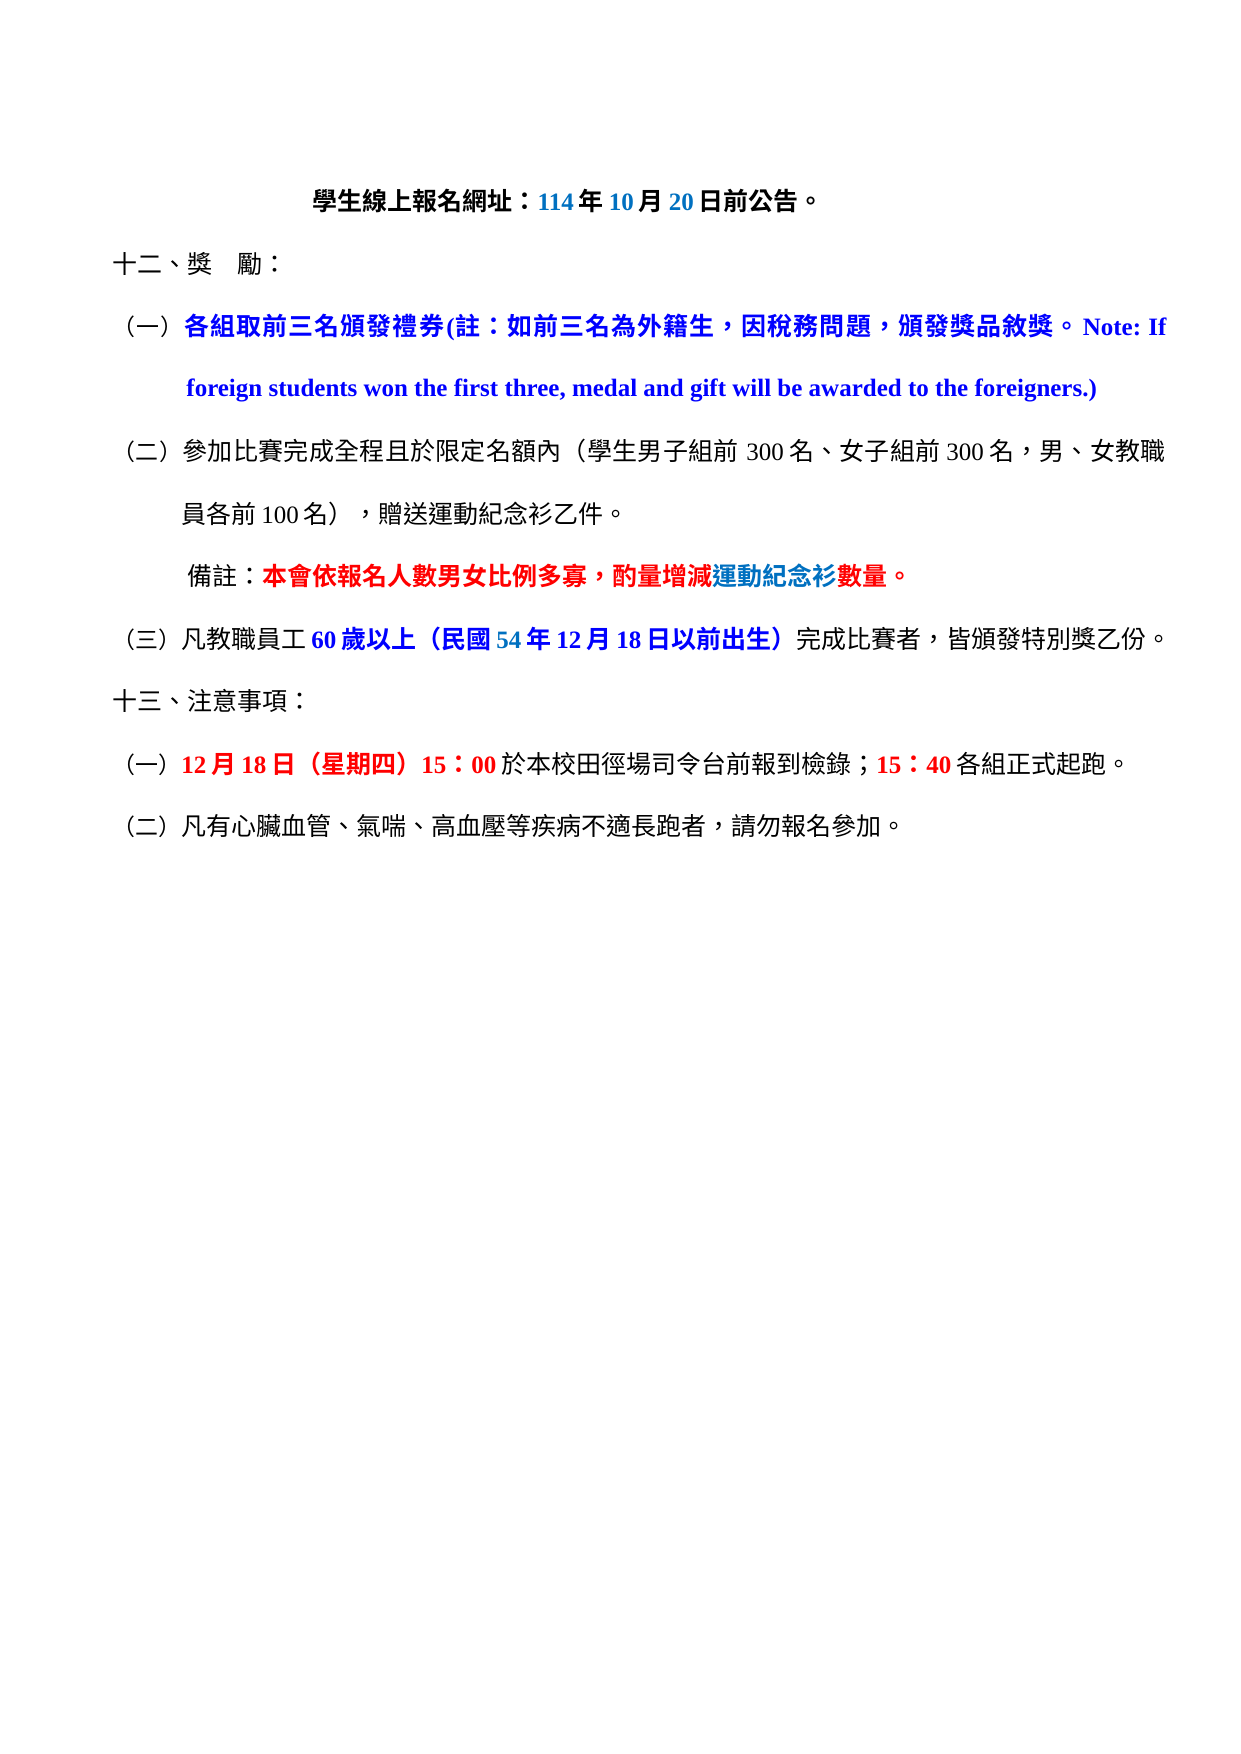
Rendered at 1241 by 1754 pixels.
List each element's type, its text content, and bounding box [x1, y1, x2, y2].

text （一）各組取前三名頒發禮券(註：如前三名為外籍生，因稅務問題，頒發獎品敘獎。Note: If foreign students won the first three, medal and gift will be awarded to the foreigners.) [112, 283, 1167, 408]
text 備註：本會依報名人數男女比例多寡，酌量增減運動紀念衫數量。 [187, 533, 1167, 596]
text 十二、獎 勵： [112, 221, 1167, 283]
text 十三、注意事項： [112, 658, 1167, 721]
text 學生線上報名網址：114年10月20日前公告。 [312, 158, 1167, 221]
text （二）參加比賽完成全程且於限定名額內（學生男子組前300名、女子組前300名，男、女教職員各前100名），贈送運動紀念衫乙件。 [112, 408, 1167, 533]
text （一）12月18日（星期四）15：00於本校田徑場司令台前報到檢錄；15：40各組正式起跑。 [112, 721, 1167, 783]
text （二）凡有心臟血管、氣喘、高血壓等疾病不適長跑者，請勿報名參加。 [112, 783, 1167, 846]
text （三）凡教職員工60歲以上（民國54年12月18日以前出生）完成比賽者，皆頒發特別獎乙份。 [112, 596, 1167, 658]
